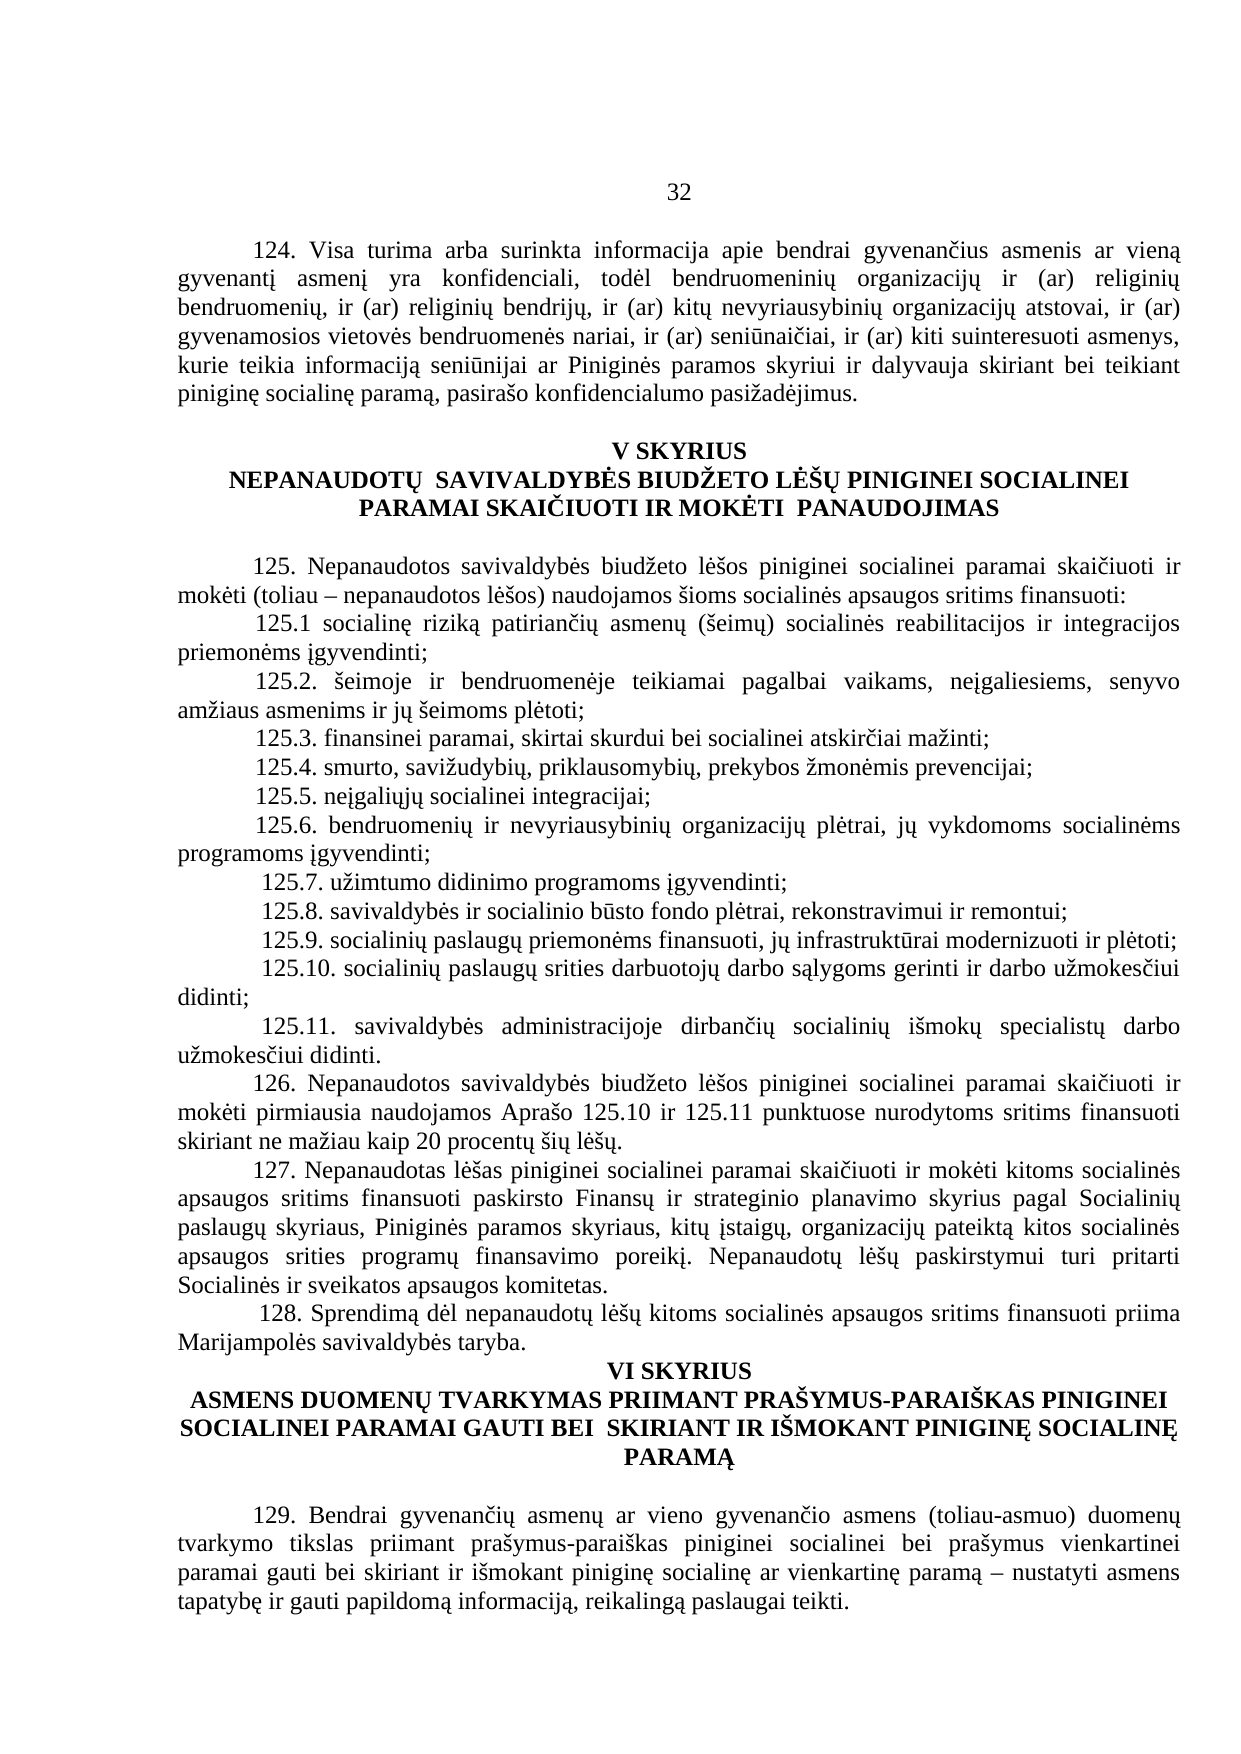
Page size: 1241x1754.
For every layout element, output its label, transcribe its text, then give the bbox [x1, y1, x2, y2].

text 125.1 socialinę riziką patiriančių asmenų (šeimų) socialinės reabilitacijos ir integracijos priemonėms įgyvendinti; [177, 608, 1181, 666]
text 125.10. socialinių paslaugų srities darbuotojų darbo sąlygoms gerinti ir darbo užmokesčiui didinti; [177, 953, 1181, 1011]
text VI SKYRIUS [177, 1356, 1181, 1385]
text 124. Visa turima arba surinkta informacija apie bendrai gyvenančius asmenis ar vieną gyvenantį asmenį yra konfidenciali, todėl bendruomeninių organizacijų ir (ar) religinių bendruomenių, ir (ar) religinių bendrijų, ir (ar) kitų nevyriausybinių organizacijų atstovai, ir (ar) gyvenamosios vietovės bendruomenės nariai, ir (ar) seniūnaičiai, ir (ar) kiti suinteresuoti asmenys, kurie teikia informaciją seniūnijai ar Piniginės paramos skyriui ir dalyvauja skiriant bei teikiant piniginę socialinę paramą, pasirašo konfidencialumo pasižadėjimus. [177, 235, 1181, 407]
text 125.8. savivaldybės ir socialinio būsto fondo plėtrai, rekonstravimui ir remontui; [177, 896, 1181, 925]
text 125.7. užimtumo didinimo programoms įgyvendinti; [177, 867, 1181, 896]
text NEPANAUDOTŲ SAVIVALDYBĖS BIUDŽETO LĖŠŲ PINIGINEI SOCIALINEI PARAMAI SKAIČIUOTI IR MOKĖTI PANAUDOJIMAS [177, 465, 1181, 522]
text 125.6. bendruomenių ir nevyriausybinių organizacijų plėtrai, jų vykdomoms socialinėms programoms įgyvendinti; [177, 810, 1181, 867]
text 125.11. savivaldybės administracijoje dirbančių socialinių išmokų specialistų darbo užmokesčiui didinti. [177, 1011, 1181, 1068]
text ASMENS DUOMENŲ TVARKYMAS PRIIMANT PRAŠYMUS-PARAIŠKAS PINIGINEI SOCIALINEI PARAMAI GAUTI BEI SKIRIANT IR IŠMOKANT PINIGINĘ SOCIALINĘ PARAMĄ [177, 1385, 1181, 1471]
text 127. Nepanaudotas lėšas piniginei socialinei paramai skaičiuoti ir mokėti kitoms socialinės apsaugos sritims finansuoti paskirsto Finansų ir strateginio planavimo skyrius pagal Socialinių paslaugų skyriaus, Piniginės paramos skyriaus, kitų įstaigų, organizacijų pateiktą kitos socialinės apsaugos srities programų finansavimo poreikį. Nepanaudotų lėšų paskirstymui turi pritarti Socialinės ir sveikatos apsaugos komitetas. [177, 1155, 1181, 1298]
text 129. Bendrai gyvenančių asmenų ar vieno gyvenančio asmens (toliau-asmuo) duomenų tvarkymo tikslas priimant prašymus-paraiškas piniginei socialinei bei prašymus vienkartinei paramai gauti bei skiriant ir išmokant piniginę socialinę ar vienkartinę paramą – nustatyti asmens tapatybę ir gauti papildomą informaciją, reikalingą paslaugai teikti. [177, 1500, 1181, 1615]
text 126. Nepanaudotos savivaldybės biudžeto lėšos piniginei socialinei paramai skaičiuoti ir mokėti pirmiausia naudojamos Aprašo 125.10 ir 125.11 punktuose nurodytoms sritims finansuoti skiriant ne mažiau kaip 20 procentų šių lėšų. [177, 1068, 1181, 1155]
text 125. Nepanaudotos savivaldybės biudžeto lėšos piniginei socialinei paramai skaičiuoti ir mokėti (toliau – nepanaudotos lėšos) naudojamos šioms socialinės apsaugos sritims finansuoti: [177, 551, 1181, 608]
text V SKYRIUS [177, 436, 1181, 465]
text 125.9. socialinių paslaugų priemonėms finansuoti, jų infrastruktūrai modernizuoti ir plėtoti; [177, 925, 1181, 953]
text 128. Sprendimą dėl nepanaudotų lėšų kitoms socialinės apsaugos sritims finansuoti priima Marijampolės savivaldybės taryba. [177, 1298, 1181, 1356]
text 125.2. šeimoje ir bendruomenėje teikiamai pagalbai vaikams, neįgaliesiems, senyvo amžiaus asmenims ir jų šeimoms plėtoti; [177, 666, 1181, 723]
text 125.3. finansinei paramai, skirtai skurdui bei socialinei atskirčiai mažinti; [177, 723, 1181, 752]
text 125.4. smurto, savižudybių, priklausomybių, prekybos žmonėmis prevencijai; [177, 752, 1181, 781]
text 125.5. neįgaliųjų socialinei integracijai; [177, 781, 1181, 810]
